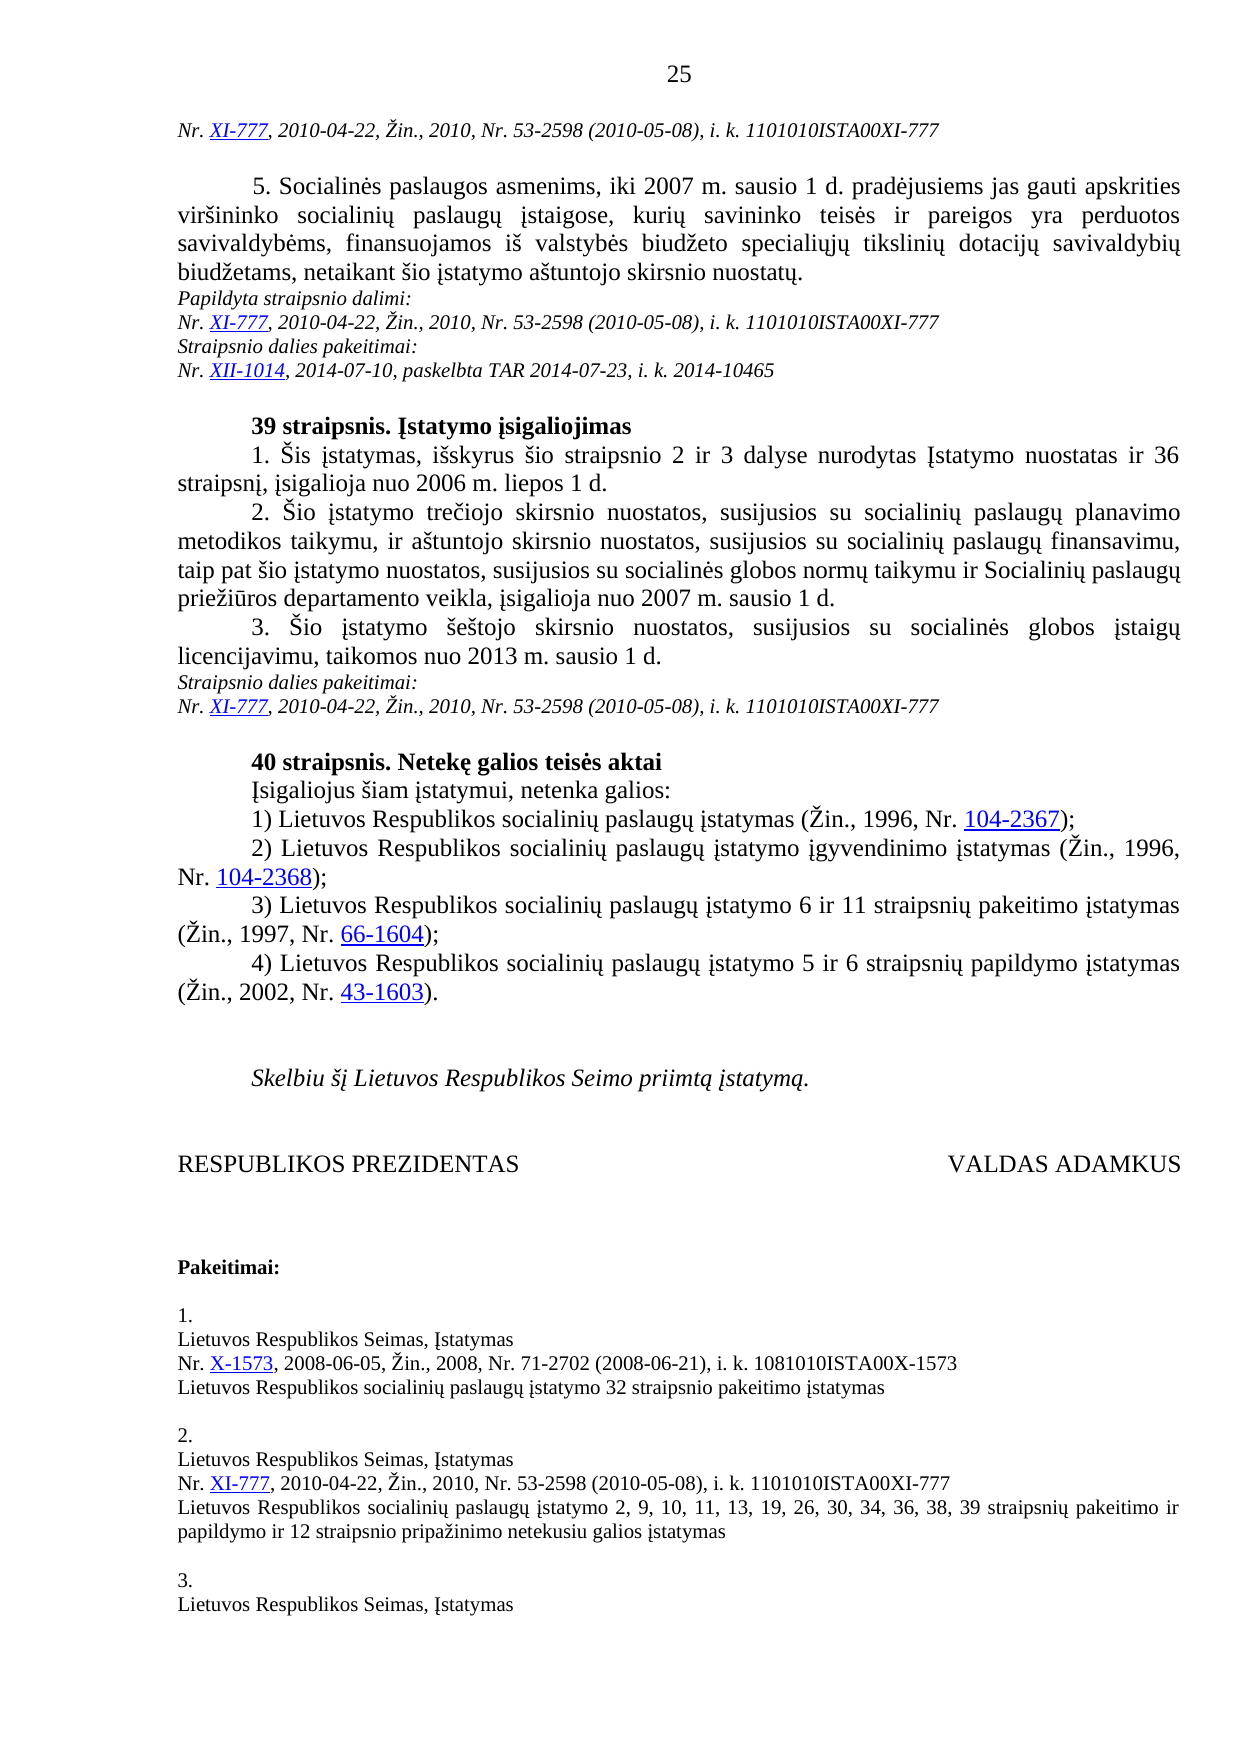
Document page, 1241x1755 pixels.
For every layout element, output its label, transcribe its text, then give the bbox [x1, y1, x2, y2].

text 1) Lietuvos Respublikos socialinių paslaugų įstatymas (Žin., 1996, Nr. 104-2367); [177, 804, 1181, 833]
text 40 straipsnis. Netekę galios teisės aktai [177, 747, 1181, 775]
text 2) Lietuvos Respublikos socialinių paslaugų įstatymo įgyvendinimo įstatymas (Žin., 1996, Nr. 104-2368); [177, 833, 1181, 890]
text Pakeitimai: [177, 1255, 1181, 1279]
text Straipsnio dalies pakeitimai: [177, 334, 1181, 358]
text 5. Socialinės paslaugos asmenims, iki 2007 m. sausio 1 d. pradėjusiems jas gauti apskrities viršininko socialinių paslaugų įstaigose, kurių savininko teisės ir pareigos yra perduotos savivaldybėms, finansuojamos iš valstybės biudžeto specialiųjų tikslinių dotacijų savivaldybių biudžetams, netaikant šio įstatymo aštuntojo skirsnio nuostatų. [177, 171, 1181, 286]
text Nr. XI-777, 2010-04-22, Žin., 2010, Nr. 53-2598 (2010-05-08), i. k. 1101010ISTA00XI-777 [177, 694, 1181, 718]
text Įsigaliojus šiam įstatymui, netenka galios: [177, 775, 1181, 804]
text Lietuvos Respublikos Seimas, Įstatymas [177, 1447, 1181, 1471]
text Skelbiu šį Lietuvos Respublikos Seimo priimtą įstatymą. [177, 1063, 1181, 1092]
text Lietuvos Respublikos Seimas, Įstatymas [177, 1327, 1181, 1351]
text Nr. XI-777, 2010-04-22, Žin., 2010, Nr. 53-2598 (2010-05-08), i. k. 1101010ISTA00XI-777 [177, 310, 1181, 334]
text 4) Lietuvos Respublikos socialinių paslaugų įstatymo 5 ir 6 straipsnių papildymo įstatymas (Žin., 2002, Nr. 43-1603). [177, 948, 1181, 1005]
text 3) Lietuvos Respublikos socialinių paslaugų įstatymo 6 ir 11 straipsnių pakeitimo įstatymas (Žin., 1997, Nr. 66-1604); [177, 890, 1181, 948]
text 39 straipsnis. Įstatymo įsigaliojimas [177, 411, 1181, 440]
text Lietuvos Respublikos socialinių paslaugų įstatymo 32 straipsnio pakeitimo įstatymas [177, 1375, 1181, 1399]
text Nr. XII-1014, 2014-07-10, paskelbta TAR 2014-07-23, i. k. 2014-10465 [177, 358, 1181, 382]
text Lietuvos Respublikos Seimas, Įstatymas [177, 1592, 1181, 1616]
text RESPUBLIKOS PREZIDENTAS VALDAS ADAMKUS [177, 1149, 1181, 1178]
text Lietuvos Respublikos socialinių paslaugų įstatymo 2, 9, 10, 11, 13, 19, 26, 30, 34, 36, 38, 39 straipsnių pakeitimo ir papildymo ir 12 straipsnio pripažinimo netekusiu galios įstatymas [177, 1495, 1181, 1543]
text Nr. X-1573, 2008-06-05, Žin., 2008, Nr. 71-2702 (2008-06-21), i. k. 1081010ISTA00X-1573 [177, 1351, 1181, 1375]
text 3. Šio įstatymo šeštojo skirsnio nuostatos, susijusios su socialinės globos įstaigų licencijavimu, taikomos nuo 2013 m. sausio 1 d. [177, 612, 1181, 670]
text 1. Šis įstatymas, išskyrus šio straipsnio 2 ir 3 dalyse nurodytas Įstatymo nuostatas ir 36 straipsnį, įsigalioja nuo 2006 m. liepos 1 d. [177, 440, 1181, 497]
text Straipsnio dalies pakeitimai: [177, 670, 1181, 694]
text 3. [177, 1567, 1181, 1592]
text Nr. XI-777, 2010-04-22, Žin., 2010, Nr. 53-2598 (2010-05-08), i. k. 1101010ISTA00XI-777 [177, 118, 1181, 142]
text Papildyta straipsnio dalimi: [177, 286, 1181, 310]
text 2. [177, 1423, 1181, 1447]
text Nr. XI-777, 2010-04-22, Žin., 2010, Nr. 53-2598 (2010-05-08), i. k. 1101010ISTA00XI-777 [177, 1471, 1181, 1495]
text 1. [177, 1303, 1181, 1327]
text 2. Šio įstatymo trečiojo skirsnio nuostatos, susijusios su socialinių paslaugų planavimo metodikos taikymu, ir aštuntojo skirsnio nuostatos, susijusios su socialinių paslaugų finansavimu, taip pat šio įstatymo nuostatos, susijusios su socialinės globos normų taikymu ir Socialinių paslaugų priežiūros departamento veikla, įsigalioja nuo 2007 m. sausio 1 d. [177, 497, 1181, 612]
